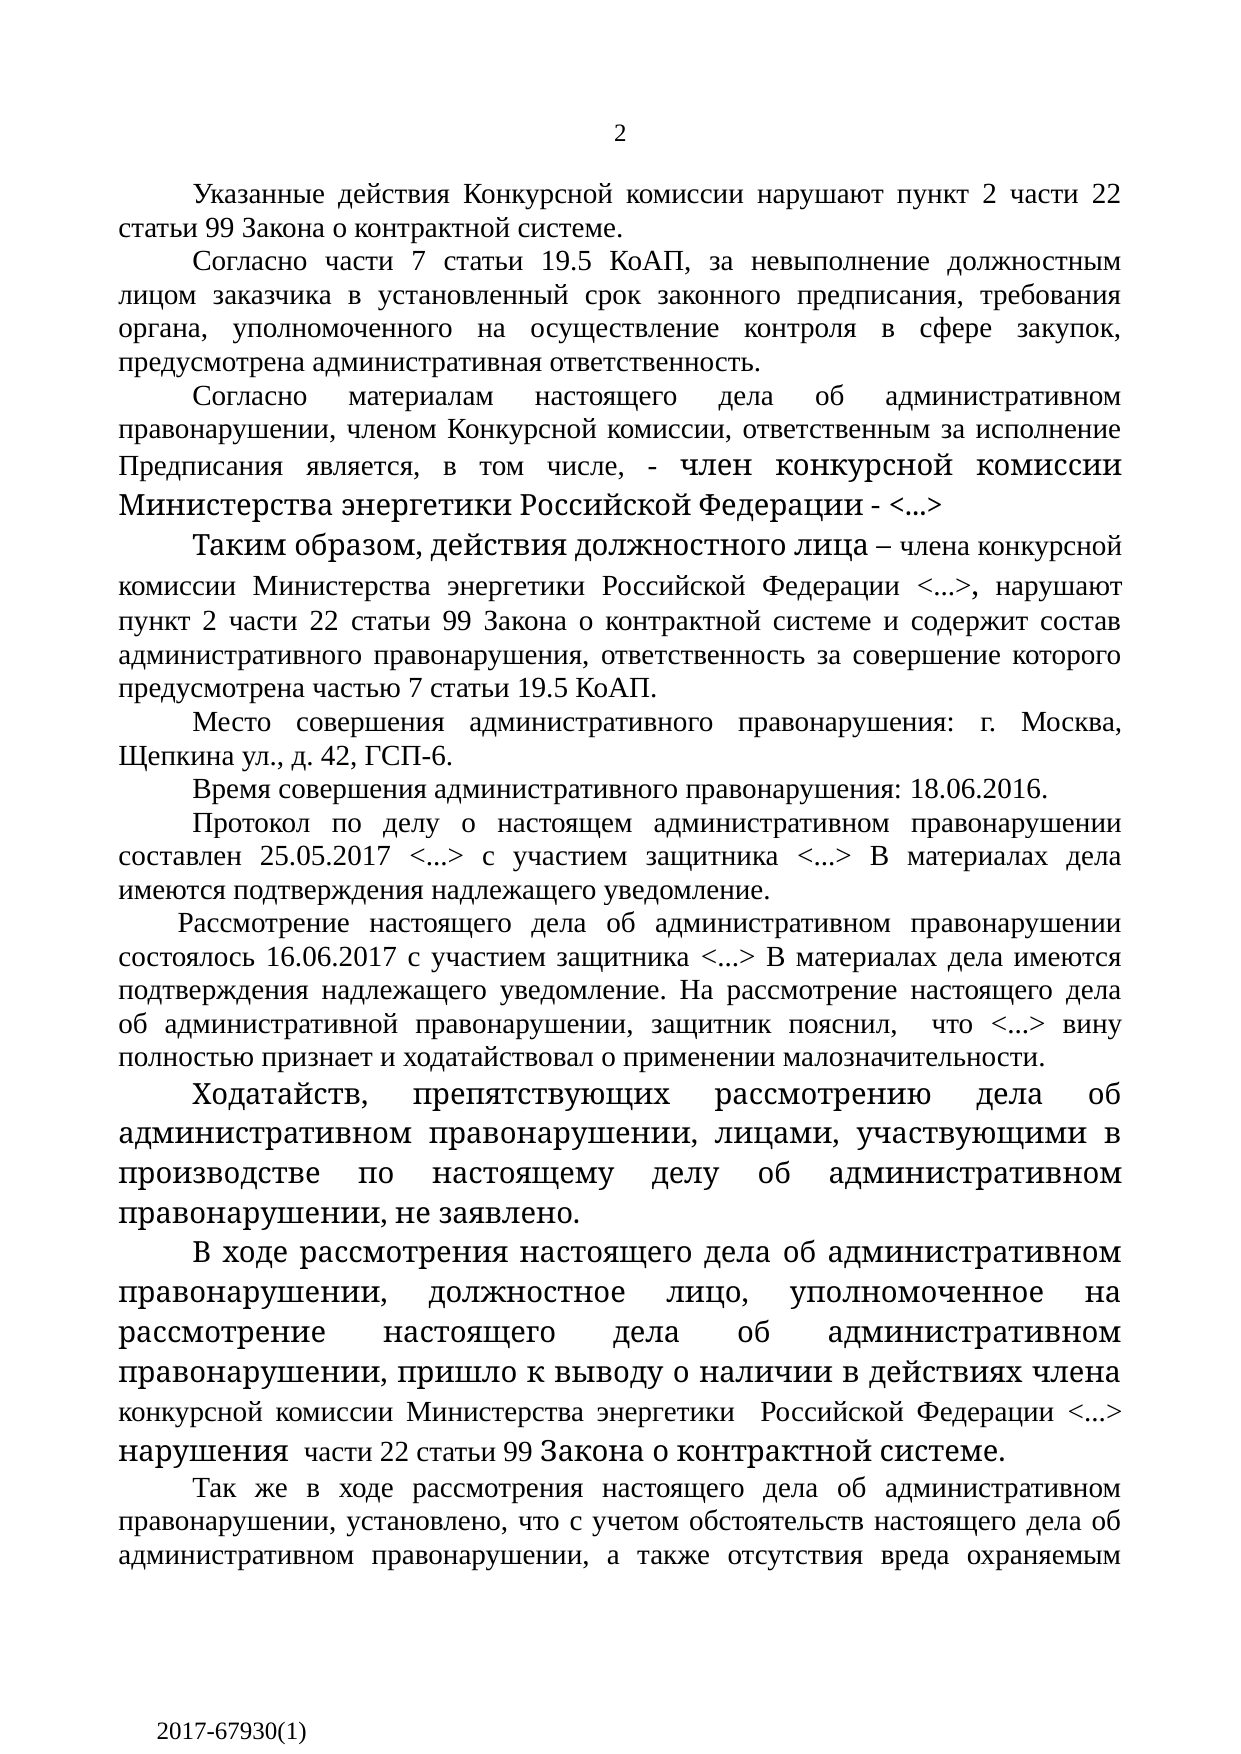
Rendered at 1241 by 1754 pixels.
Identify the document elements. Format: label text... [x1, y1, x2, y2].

text Так же в ходе рассмотрения настоящего дела об административном правонарушении, установлено, что с учетом обстоятельств настоящего дела об административном правонарушении, а также отсутствия вреда охраняемым [118, 1470, 1122, 1571]
text Согласно материалам настоящего дела об административном правонарушении, членом Конкурсной комиссии, ответственным за исполнение Предписания является, в том числе, - член конкурсной комиссии Министерства энергетики Российской Федерации - <...> [118, 378, 1122, 524]
text Согласно части 7 статьи 19.5 КоАП, за невыполнение должностным лицом заказчика в установленный срок законного предписания, требования органа, уполномоченного на осуществление контроля в сфере закупок, предусмотрена административная ответственность. [118, 243, 1122, 378]
text В ходе рассмотрения настоящего дела об административном правонарушении, должностное лицо, уполномоченное на рассмотрение настоящего дела об административном правонарушении, пришло к выводу о наличии в действиях члена конкурсной комиссии Министерства энергетики Российской Федерации <...> нарушения части 22 статьи 99 Закона о контрактной системе. [118, 1232, 1122, 1470]
text Место совершения административного правонарушения: г. Москва, Щепкина ул., д. 42, ГСП-6. [118, 704, 1122, 771]
text Таким образом, действия должностного лица – члена конкурсной комиссии Министерства энергетики Российской Федерации <...>, нарушают пункт 2 части 22 статьи 99 Закона о контрактной системе и содержит состав административного правонарушения, ответственность за совершение которого предусмотрена частью 7 статьи 19.5 КоАП. [118, 524, 1122, 704]
text Указанные действия Конкурсной комиссии нарушают пункт 2 части 22 статьи 99 Закона о контрактной системе. [118, 176, 1122, 243]
text Время совершения административного правонарушения: 18.06.2016. [118, 771, 1122, 805]
text Ходатайств, препятствующих рассмотрению дела об административном правонарушении, лицами, участвующими в производстве по настоящему делу об административном правонарушении, не заявлено. [118, 1073, 1122, 1232]
text Рассмотрение настоящего дела об административном правонарушении состоялось 16.06.2017 с участием защитника <...> В материалах дела имеются подтверждения надлежащего уведомление. На рассмотрение настоящего дела об административной правонарушении, защитник пояснил, что <...> вину полностью признает и ходатайствовал о применении малозначительности. [118, 905, 1122, 1073]
text Протокол по делу о настоящем административном правонарушении составлен 25.05.2017 <...> с участием защитника <...> В материалах дела имеются подтверждения надлежащего уведомление. [118, 805, 1122, 905]
